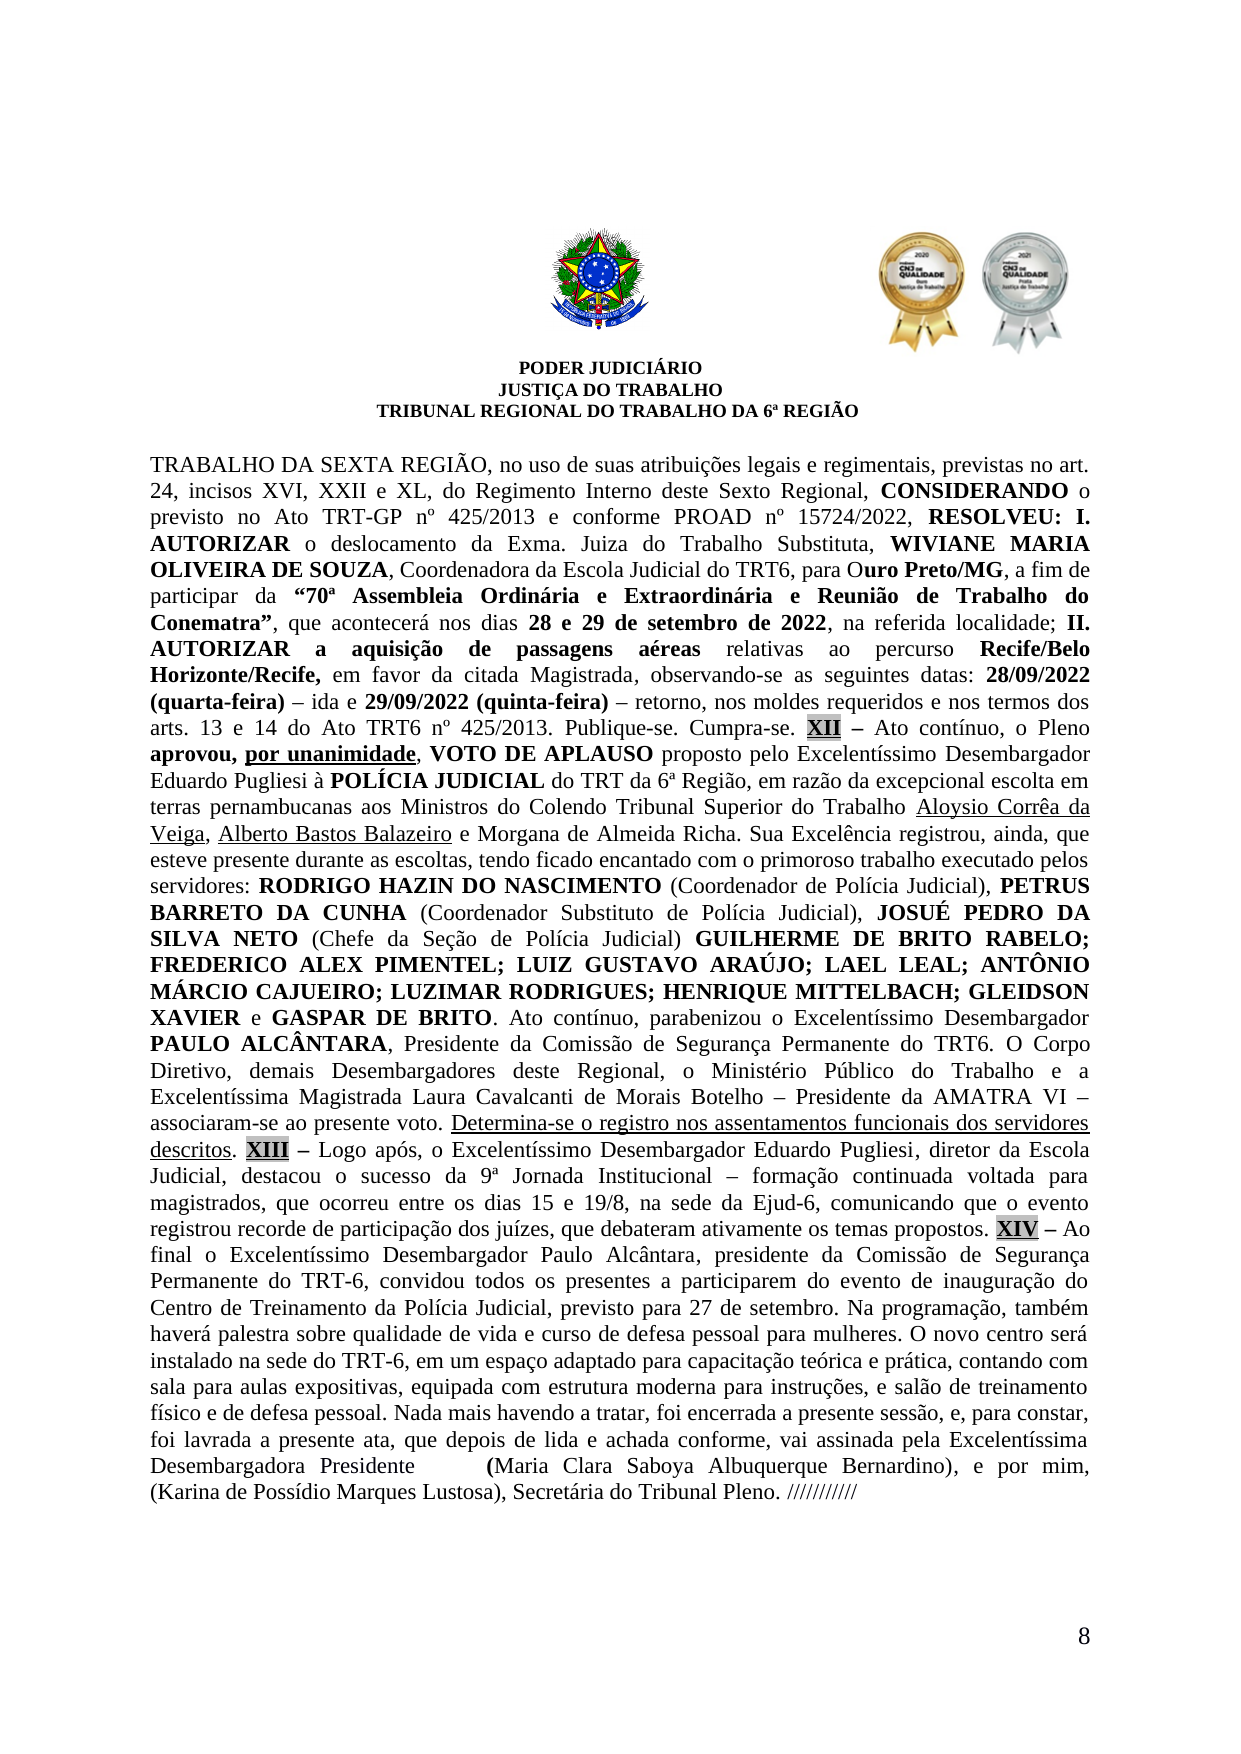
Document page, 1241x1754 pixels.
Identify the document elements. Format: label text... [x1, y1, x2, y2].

text TRABALHO DA SEXTA REGIÃO, no uso de suas atribuições legais e regimentais, previstas no art. 24, incisos XVI, XXII e XL, do Regimento Interno deste Sexto Regional, CONSIDERANDO o previsto no Ato TRT-GP nº 425/2013 e conforme PROAD nº 15724/2022, RESOLVEU: I. AUTORIZAR o deslocamento da Exma. Juiza do Trabalho Substituta, WIVIANE MARIA OLIVEIRA DE SOUZA, Coordenadora da Escola Judicial do TRT6, para Ouro Preto/MG, a fim de participar da “70ª Assembleia Ordinária e Extraordinária e Reunião de Trabalho do Conematra”, que acontecerá nos dias 28 e 29 de setembro de 2022, na referida localidade; II. AUTORIZAR a aquisição de passagens aéreas relativas ao percurso Recife/Belo Horizonte/Recife, em favor da citada Magistrada, observando-se as seguintes datas: 28/09/2022 (quarta-feira) – ida e 29/09/2022 (quinta-feira) – retorno, nos moldes requeridos e nos termos dos arts. 13 e 14 do Ato TRT6 nº 425/2013. Publique-se. Cumpra-se. XII – Ato contínuo, o Pleno aprovou, por unanimidade, VOTO DE APLAUSO proposto pelo Excelentíssimo Desembargador Eduardo Pugliesi à POLÍCIA JUDICIAL do TRT da 6ª Região, em razão da excepcional escolta em terras pernambucanas aos Ministros do Colendo Tribunal Superior do Trabalho Aloysio Corrêa da Veiga, Alberto Bastos Balazeiro e Morgana de Almeida Richa. Sua Excelência registrou, ainda, que esteve presente durante as escoltas, tendo ficado encantado com o primoroso trabalho executado pelos servidores: RODRIGO HAZIN DO NASCIMENTO (Coordenador de Polícia Judicial), PETRUS BARRETO DA CUNHA (Coordenador Substituto de Polícia Judicial), JOSUÉ PEDRO DA SILVA NETO (Chefe da Seção de Polícia Judicial) GUILHERME DE BRITO RABELO; FREDERICO ALEX PIMENTEL; LUIZ GUSTAVO ARAÚJO; LAEL LEAL; ANTÔNIO MÁRCIO CAJUEIRO; LUZIMAR RODRIGUES; HENRIQUE MITTELBACH; GLEIDSON XAVIER e GASPAR DE BRITO. Ato contínuo, parabenizou o Excelentíssimo Desembargador PAULO ALCÂNTARA, Presidente da Comissão de Segurança Permanente do TRT6. O Corpo Diretivo, demais Desembargadores deste Regional, o Ministério Público do Trabalho e a Excelentíssima Magistrada Laura Cavalcanti de Morais Botelho – Presidente da AMATRA VI – associaram-se ao presente voto. Determina-se o registro nos assentamentos funcionais dos servidores descritos. XIII – Logo após, o Excelentíssimo Desembargador Eduardo Pugliesi, diretor da Escola Judicial, destacou o sucesso da 9ª Jornada Institucional – formação continuada voltada para magistrados, que ocorreu entre os dias 15 e 19/8, na sede da Ejud-6, comunicando que o evento registrou recorde de participação dos juízes, que debateram ativamente os temas propostos. XIV – Ao final o Excelentíssimo Desembargador Paulo Alcântara, presidente da Comissão de Segurança Permanente do TRT-6, convidou todos os presentes a participarem do evento de inauguração do Centro de Treinamento da Polícia Judicial, previsto para 27 de setembro. Na programação, também haverá palestra sobre qualidade de vida e curso de defesa pessoal para mulheres. O novo centro será instalado na sede do TRT-6, em um espaço adaptado para capacitação teórica e prática, contando com sala para aulas expositivas, equipada com estrutura moderna para instruções, e salão de treinamento físico e de defesa pessoal. Nada mais havendo a tratar, foi encerrada a presente sessão, e, para constar, foi lavrada a presente ata, que depois de lida e achada conforme, vai assinada pela Excelentíssima Desembargadora Presidente (Maria Clara Saboya Albuquerque Bernardino), e por mim, (Karina de Possídio Marques Lustosa), Secretária do Tribunal Pleno. /////////// [150, 451, 1090, 1505]
